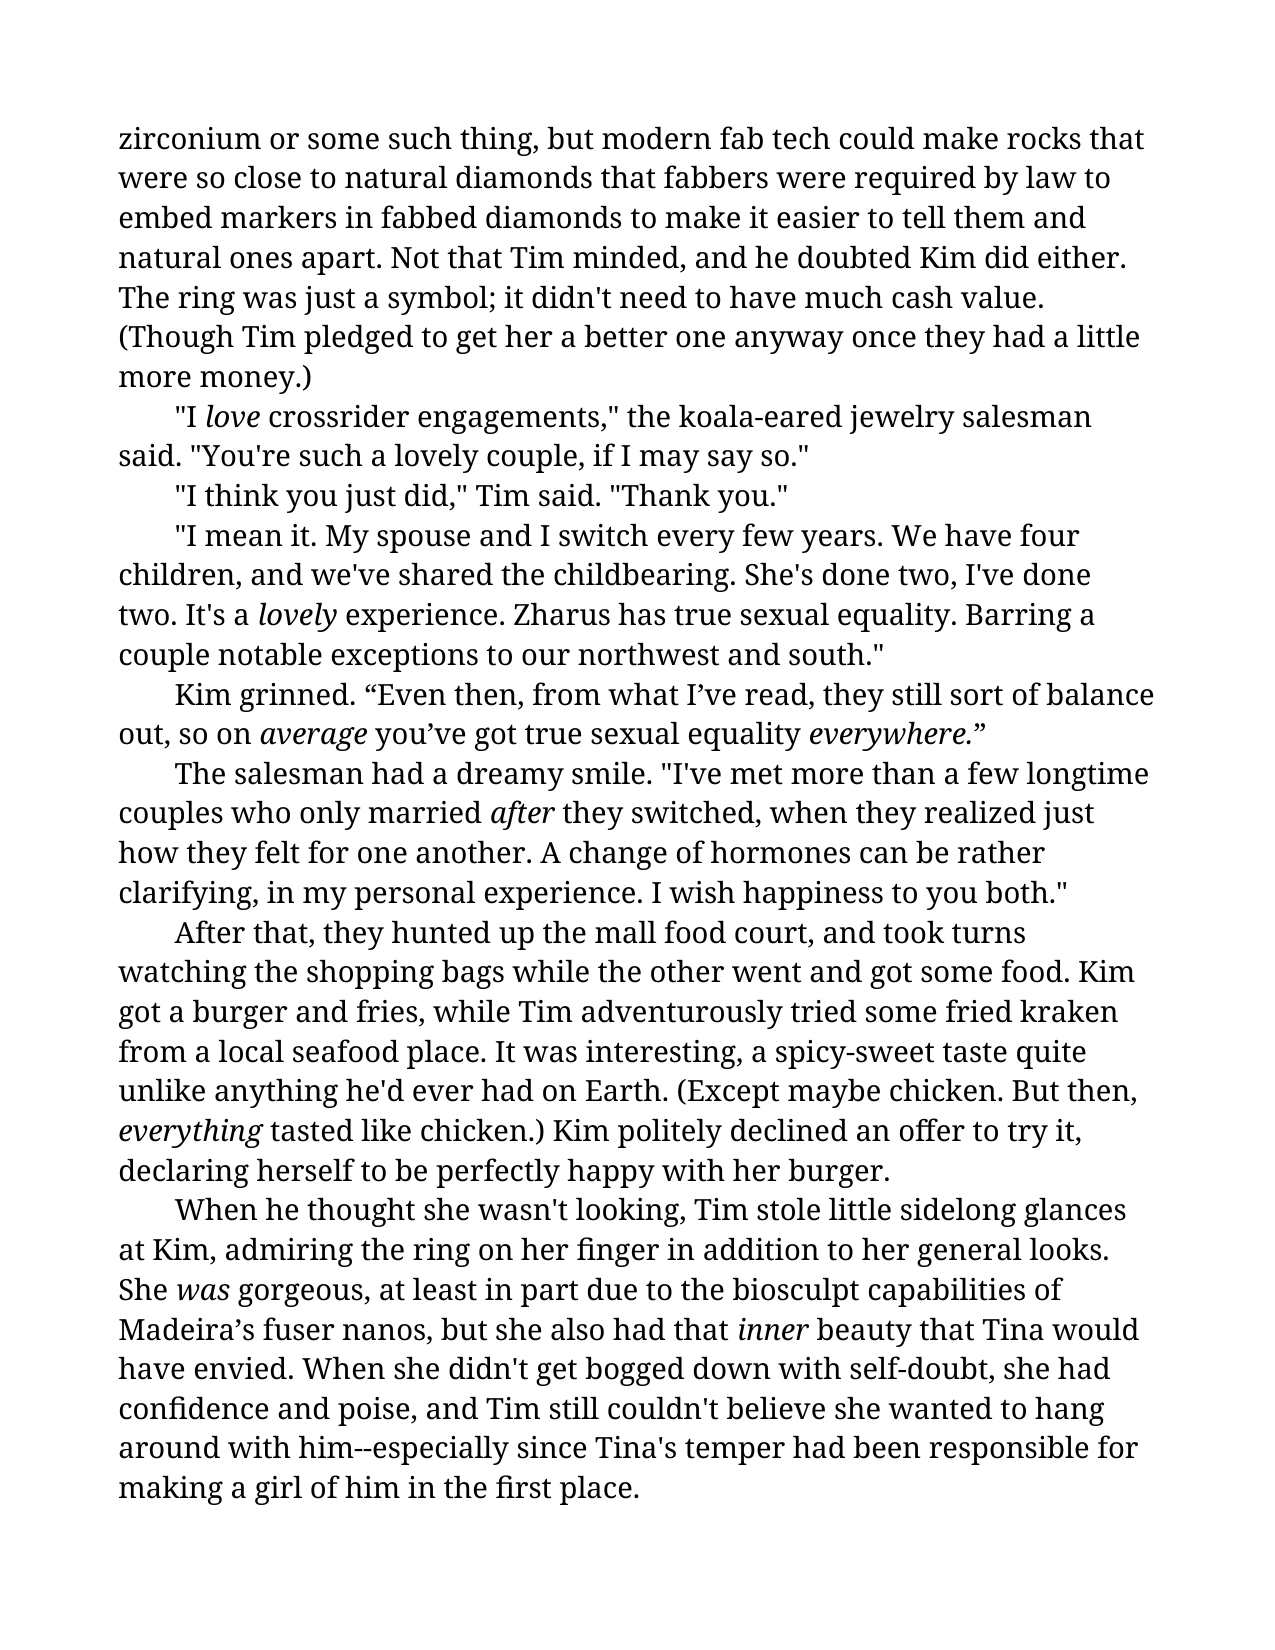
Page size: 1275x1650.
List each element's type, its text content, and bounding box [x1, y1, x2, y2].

text "I love crossrider engagements," the koala-eared jewelry salesman said. "You're such a lovely couple, if I may say so." [118, 396, 1157, 475]
text "I think you just did," Tim said. "Thank you." [118, 475, 1157, 515]
text "I mean it. My spouse and I switch every few years. We have four children, and we've shared the childbearing. She's done two, I've done two. It's a lovely experience. Zharus has true sexual equality. Barring a couple notable exceptions to our northwest and south." [118, 515, 1157, 674]
text The salesman had a dreamy smile. "I've met more than a few longtime couples who only married after they switched, when they realized just how they felt for one another. A change of hormones can be rather clarifying, in my personal experience. I wish happiness to you both." [118, 753, 1157, 912]
text Kim grinned. “Even then, from what I’ve read, they still sort of balance out, so on average you’ve got true sexual equality everywhere.” [118, 674, 1157, 753]
text When he thought she wasn't looking, Tim stole little sidelong glances at Kim, admiring the ring on her finger in addition to her general looks. She was gorgeous, at least in part due to the biosculpt capabilities of Madeira’s fuser nanos, but she also had that inner beauty that Tina would have envied. When she didn't get bogged down with self-doubt, she had confidence and poise, and Tim still couldn't believe she wanted to hang around with him--especially since Tina's temper had been responsible for making a girl of him in the first place. [118, 1190, 1157, 1507]
text zirconium or some such thing, but modern fab tech could make rocks that were so close to natural diamonds that fabbers were required by law to embed markers in fabbed diamonds to make it easier to tell them and natural ones apart. Not that Tim minded, and he doubted Kim did either. The ring was just a symbol; it didn't need to have much cash value. (Though Tim pledged to get her a better one anyway once they had a little more money.) [118, 118, 1157, 396]
text After that, they hunted up the mall food court, and took turns watching the shopping bags while the other went and got some food. Kim got a burger and fries, while Tim adventurously tried some fried kraken from a local seafood place. It was interesting, a spicy-sweet taste quite unlike anything he'd ever had on Earth. (Except maybe chicken. But then, everything tasted like chicken.) Kim politely declined an offer to try it, declaring herself to be perfectly happy with her burger. [118, 912, 1157, 1190]
